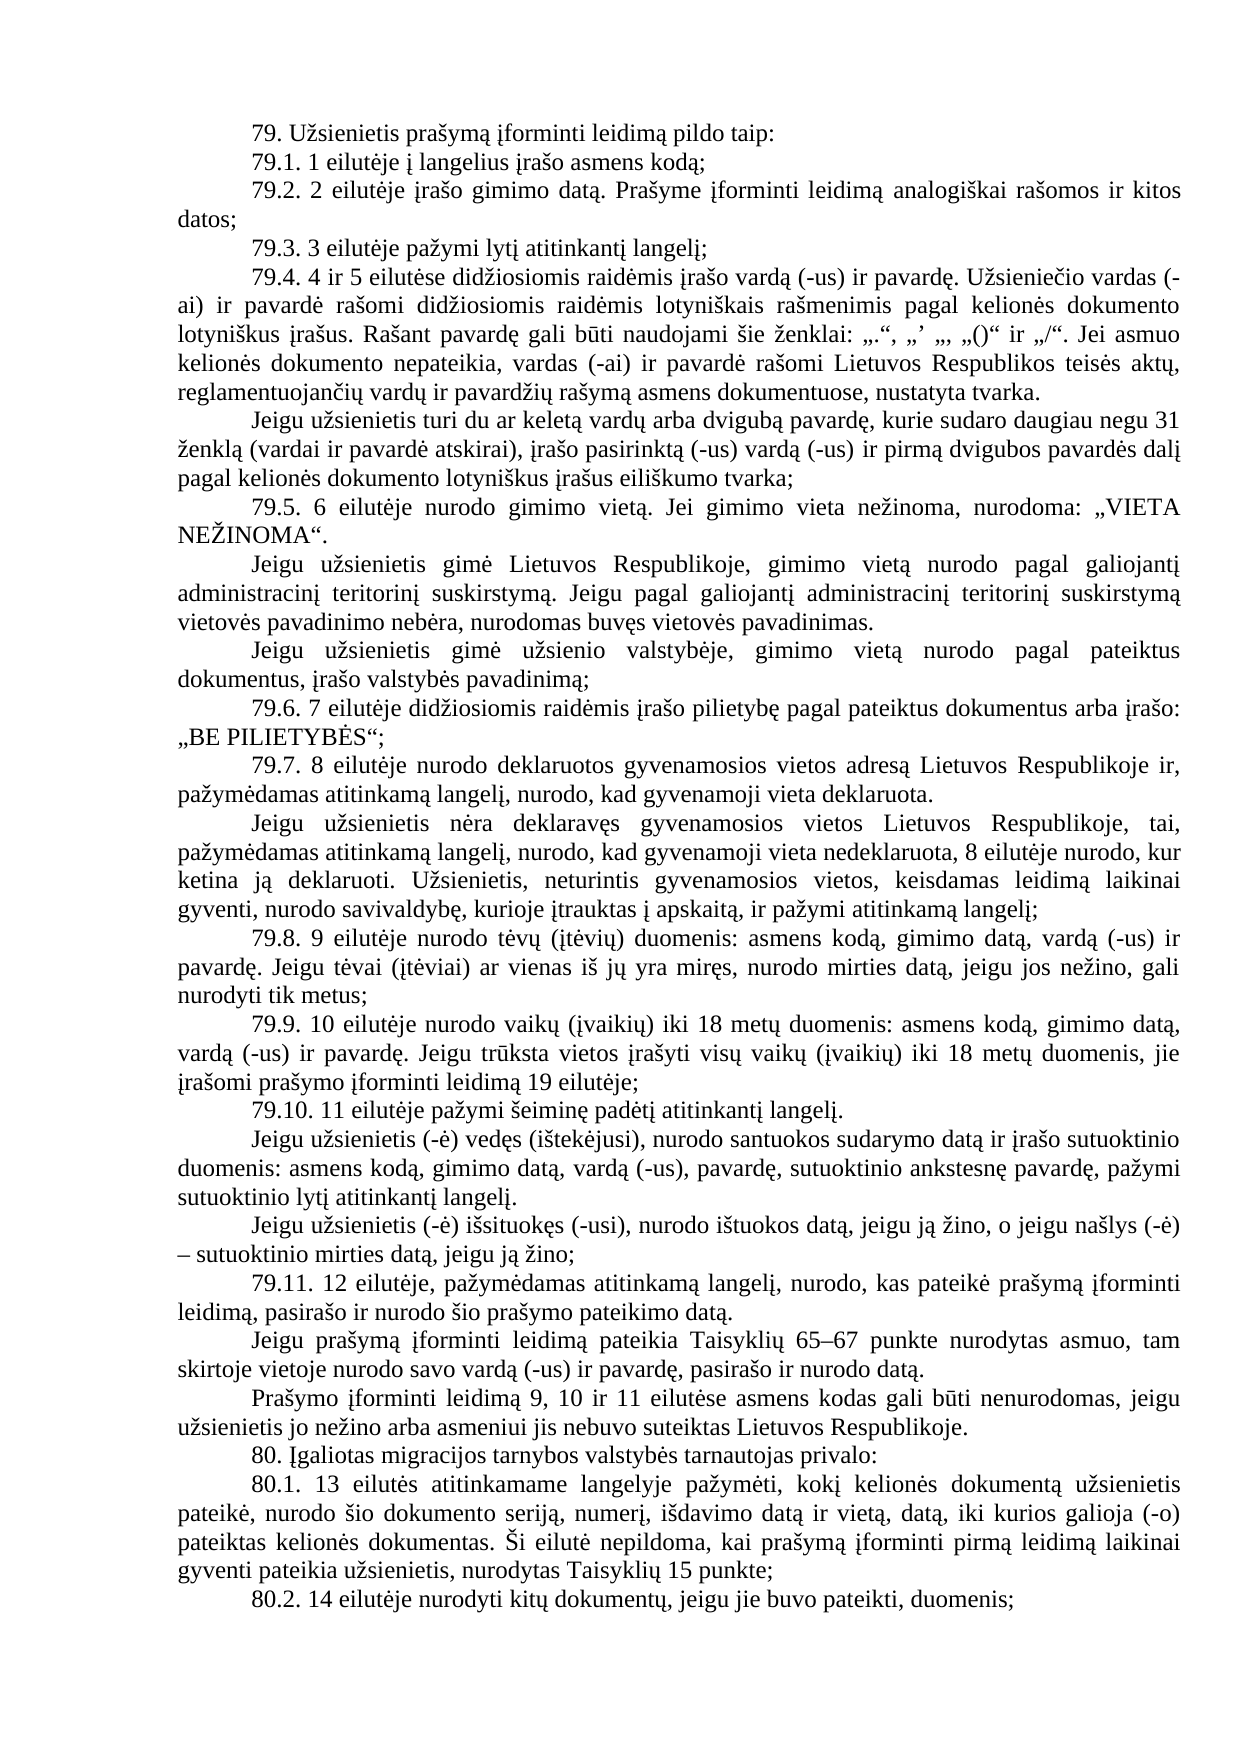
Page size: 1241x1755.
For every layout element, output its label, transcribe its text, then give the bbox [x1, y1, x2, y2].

text 79.7. 8 eilutėje nurodo deklaruotos gyvenamosios vietos adresą Lietuvos Respublikoje ir, pažymėdamas atitinkamą langelį, nurodo, kad gyvenamoji vieta deklaruota. [177, 751, 1181, 808]
text 79.10. 11 eilutėje pažymi šeiminę padėtį atitinkantį langelį. [177, 1096, 1181, 1124]
text Jeigu užsienietis gimė užsienio valstybėje, gimimo vietą nurodo pagal pateiktus dokumentus, įrašo valstybės pavadinimą; [177, 636, 1181, 693]
text 79. Užsienietis prašymą įforminti leidimą pildo taip: [177, 118, 1181, 147]
text 79.9. 10 eilutėje nurodo vaikų (įvaikių) iki 18 metų duomenis: asmens kodą, gimimo datą, vardą (-us) ir pavardę. Jeigu trūksta vietos įrašyti visų vaikų (įvaikių) iki 18 metų duomenis, jie įrašomi prašymo įforminti leidimą 19 eilutėje; [177, 1009, 1181, 1096]
text Jeigu užsienietis (-ė) išsituokęs (-usi), nurodo ištuokos datą, jeigu ją žino, o jeigu našlys (-ė) – sutuoktinio mirties datą, jeigu ją žino; [177, 1211, 1181, 1268]
text Jeigu užsienietis turi du ar keletą vardų arba dvigubą pavardę, kurie sudaro daugiau negu 31 ženklą (vardai ir pavardė atskirai), įrašo pasirinktą (-us) vardą (-us) ir pirmą dvigubos pavardės dalį pagal kelionės dokumento lotyniškus įrašus eiliškumo tvarka; [177, 406, 1181, 492]
text 80.1. 13 eilutės atitinkamame langelyje pažymėti, kokį kelionės dokumentą užsienietis pateikė, nurodo šio dokumento seriją, numerį, išdavimo datą ir vietą, datą, iki kurios galioja (-o) pateiktas kelionės dokumentas. Ši eilutė nepildoma, kai prašymą įforminti pirmą leidimą laikinai gyventi pateikia užsienietis, nurodytas Taisyklių 15 punkte; [177, 1469, 1181, 1584]
text 80. Įgaliotas migracijos tarnybos valstybės tarnautojas privalo: [177, 1441, 1181, 1469]
text Jeigu užsienietis nėra deklaravęs gyvenamosios vietos Lietuvos Respublikoje, tai, pažymėdamas atitinkamą langelį, nurodo, kad gyvenamoji vieta nedeklaruota, 8 eilutėje nurodo, kur ketina ją deklaruoti. Užsienietis, neturintis gyvenamosios vietos, keisdamas leidimą laikinai gyventi, nurodo savivaldybę, kurioje įtrauktas į apskaitą, ir pažymi atitinkamą langelį; [177, 808, 1181, 923]
text Jeigu užsienietis gimė Lietuvos Respublikoje, gimimo vietą nurodo pagal galiojantį administracinį teritorinį suskirstymą. Jeigu pagal galiojantį administracinį teritorinį suskirstymą vietovės pavadinimo nebėra, nurodomas buvęs vietovės pavadinimas. [177, 549, 1181, 636]
text Jeigu užsienietis (-ė) vedęs (ištekėjusi), nurodo santuokos sudarymo datą ir įrašo sutuoktinio duomenis: asmens kodą, gimimo datą, vardą (-us), pavardę, sutuoktinio ankstesnę pavardę, pažymi sutuoktinio lytį atitinkantį langelį. [177, 1124, 1181, 1211]
text 79.5. 6 eilutėje nurodo gimimo vietą. Jei gimimo vieta nežinoma, nurodoma: „VIETA NEŽINOMA“. [177, 492, 1181, 549]
text 79.3. 3 eilutėje pažymi lytį atitinkantį langelį; [177, 233, 1181, 262]
text Prašymo įforminti leidimą 9, 10 ir 11 eilutėse asmens kodas gali būti nenurodomas, jeigu užsienietis jo nežino arba asmeniui jis nebuvo suteiktas Lietuvos Respublikoje. [177, 1383, 1181, 1441]
text 79.8. 9 eilutėje nurodo tėvų (įtėvių) duomenis: asmens kodą, gimimo datą, vardą (-us) ir pavardę. Jeigu tėvai (įtėviai) ar vienas iš jų yra miręs, nurodo mirties datą, jeigu jos nežino, gali nurodyti tik metus; [177, 923, 1181, 1009]
text 79.6. 7 eilutėje didžiosiomis raidėmis įrašo pilietybę pagal pateiktus dokumentus arba įrašo: „BE PILIETYBĖS“; [177, 693, 1181, 751]
text 80.2. 14 eilutėje nurodyti kitų dokumentų, jeigu jie buvo pateikti, duomenis; [177, 1584, 1181, 1613]
text 79.4. 4 ir 5 eilutėse didžiosiomis raidėmis įrašo vardą (-us) ir pavardę. Užsieniečio vardas (-ai) ir pavardė rašomi didžiosiomis raidėmis lotyniškais rašmenimis pagal kelionės dokumento lotyniškus įrašus. Rašant pavardę gali būti naudojami šie ženklai: „.“, „’ „, „()“ ir „/“. Jei asmuo kelionės dokumento nepateikia, vardas (-ai) ir pavardė rašomi Lietuvos Respublikos teisės aktų, reglamentuojančių vardų ir pavardžių rašymą asmens dokumentuose, nustatyta tvarka. [177, 262, 1181, 406]
text 79.11. 12 eilutėje, pažymėdamas atitinkamą langelį, nurodo, kas pateikė prašymą įforminti leidimą, pasirašo ir nurodo šio prašymo pateikimo datą. [177, 1268, 1181, 1326]
text Jeigu prašymą įforminti leidimą pateikia Taisyklių 65–67 punkte nurodytas asmuo, tam skirtoje vietoje nurodo savo vardą (-us) ir pavardę, pasirašo ir nurodo datą. [177, 1326, 1181, 1383]
text 79.1. 1 eilutėje į langelius įrašo asmens kodą; [177, 147, 1181, 176]
text 79.2. 2 eilutėje įrašo gimimo datą. Prašyme įforminti leidimą analogiškai rašomos ir kitos datos; [177, 176, 1181, 233]
